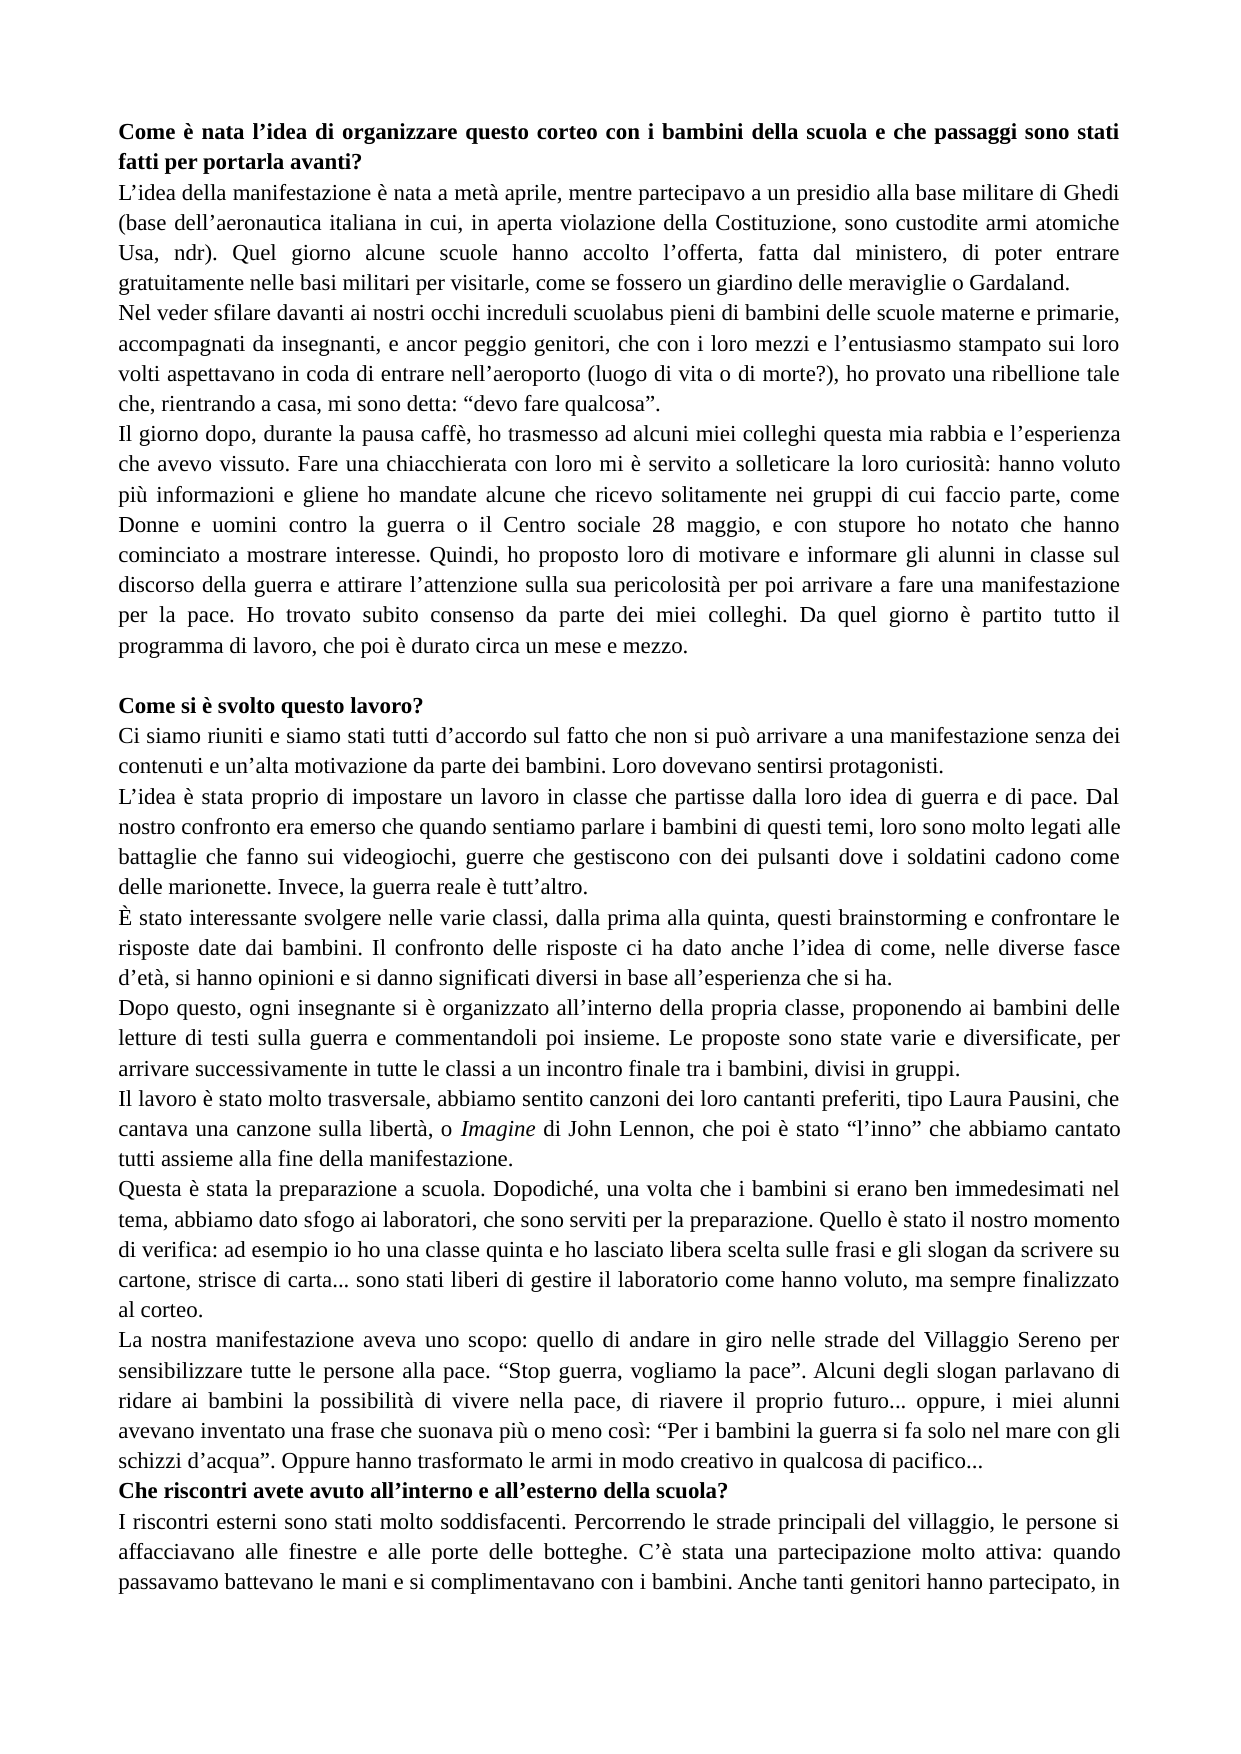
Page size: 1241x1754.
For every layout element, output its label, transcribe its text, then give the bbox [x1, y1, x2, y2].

text Che riscontri avete avuto all’interno e all’esterno della scuola? [118, 1477, 1122, 1504]
text Nel veder sfilare davanti ai nostri occhi increduli scuolabus pieni di bambini delle scuole materne e primarie, accompagnati da insegnanti, e ancor peggio genitori, che con i loro mezzi e l’entusiasmo stampato sui loro volti aspettavano in coda di entrare nell’aeroporto (luogo di vita o di morte?), ho provato una ribellione tale che, rientrando a casa, mi sono detta: “devo fare qualcosa”. [118, 299, 1122, 416]
text Come è nata l’idea di organizzare questo corteo con i bambini della scuola e che passaggi sono stati fatti per portarla avanti? [118, 118, 1122, 175]
text L’idea è stata proprio di impostare un lavoro in classe che partisse dalla loro idea di guerra e di pace. Dal nostro confronto era emerso che quando sentiamo parlare i bambini di questi temi, loro sono molto legati alle battaglie che fanno sui videogiochi, guerre che gestiscono con dei pulsanti dove i soldatini cadono come delle marionette. Invece, la guerra reale è tutt’altro. [118, 783, 1122, 900]
text Questa è stata la preparazione a scuola. Dopodiché, una volta che i bambini si erano ben immedesimati nel tema, abbiamo dato sfogo ai laboratori, che sono serviti per la preparazione. Quello è stato il nostro momento di verifica: ad esempio io ho una classe quinta e ho lasciato libera scelta sulle frasi e gli slogan da scrivere su cartone, strisce di carta... sono stati liberi di gestire il laboratorio come hanno voluto, ma sempre finalizzato al corteo. [118, 1175, 1122, 1323]
text Dopo questo, ogni insegnante si è organizzato all’interno della propria classe, proponendo ai bambini delle letture di testi sulla guerra e commentandoli poi insieme. Le proposte sono state varie e diversificate, per arrivare successivamente in tutte le classi a un incontro finale tra i bambini, divisi in gruppi. [118, 994, 1122, 1081]
text L’idea della manifestazione è nata a metà aprile, mentre partecipavo a un presidio alla base militare di Ghedi (base dell’aeronautica italiana in cui, in aperta violazione della Costituzione, sono custodite armi atomiche Usa, ndr). Quel giorno alcune scuole hanno accolto l’offerta, fatta dal ministero, di poter entrare gratuitamente nelle basi militari per visitarle, come se fossero un giardino delle meraviglie o Gardaland. [118, 178, 1122, 296]
text Come si è svolto questo lavoro? [118, 692, 1122, 718]
text La nostra manifestazione aveva uno scopo: quello di andare in giro nelle strade del Villaggio Sereno per sensibilizzare tutte le persone alla pace. “Stop guerra, vogliamo la pace”. Alcuni degli slogan parlavano di ridare ai bambini la possibilità di vivere nella pace, di riavere il proprio futuro... oppure, i miei alunni avevano inventato una frase che suonava più o meno così: “Per i bambini la guerra si fa solo nel mare con gli schizzi d’acqua”. Oppure hanno trasformato le armi in modo creativo in qualcosa di pacifico... [118, 1326, 1122, 1474]
text Il giorno dopo, durante la pausa caffè, ho trasmesso ad alcuni miei colleghi questa mia rabbia e l’esperienza che avevo vissuto. Fare una chiacchierata con loro mi è servito a solleticare la loro curiosità: hanno voluto più informazioni e gliene ho mandate alcune che ricevo solitamente nei gruppi di cui faccio parte, come Donne e uomini contro la guerra o il Centro sociale 28 maggio, e con stupore ho notato che hanno cominciato a mostrare interesse. Quindi, ho proposto loro di motivare e informare gli alunni in classe sul discorso della guerra e attirare l’attenzione sulla sua pericolosità per poi arrivare a fare una manifestazione per la pace. Ho trovato subito consenso da parte dei miei colleghi. Da quel giorno è partito tutto il programma di lavoro, che poi è durato circa un mese e mezzo. [118, 420, 1122, 658]
text Il lavoro è stato molto trasversale, abbiamo sentito canzoni dei loro cantanti preferiti, tipo Laura Pausini, che cantava una canzone sulla libertà, o Imagine di John Lennon, che poi è stato “l’inno” che abbiamo cantato tutti assieme alla fine della manifestazione. [118, 1085, 1122, 1172]
text I riscontri esterni sono stati molto soddisfacenti. Percorrendo le strade principali del villaggio, le persone si affacciavano alle finestre e alle porte delle botteghe. C’è stata una partecipazione molto attiva: quando passavamo battevano le mani e si complimentavano con i bambini. Anche tanti genitori hanno partecipato, in [118, 1508, 1122, 1594]
text Ci siamo riuniti e siamo stati tutti d’accordo sul fatto che non si può arrivare a una manifestazione senza dei contenuti e un’alta motivazione da parte dei bambini. Loro dovevano sentirsi protagonisti. [118, 722, 1122, 779]
text È stato interessante svolgere nelle varie classi, dalla prima alla quinta, questi brainstorming e confrontare le risposte date dai bambini. Il confronto delle risposte ci ha dato anche l’idea di come, nelle diverse fasce d’età, si hanno opinioni e si danno significati diversi in base all’esperienza che si ha. [118, 903, 1122, 990]
